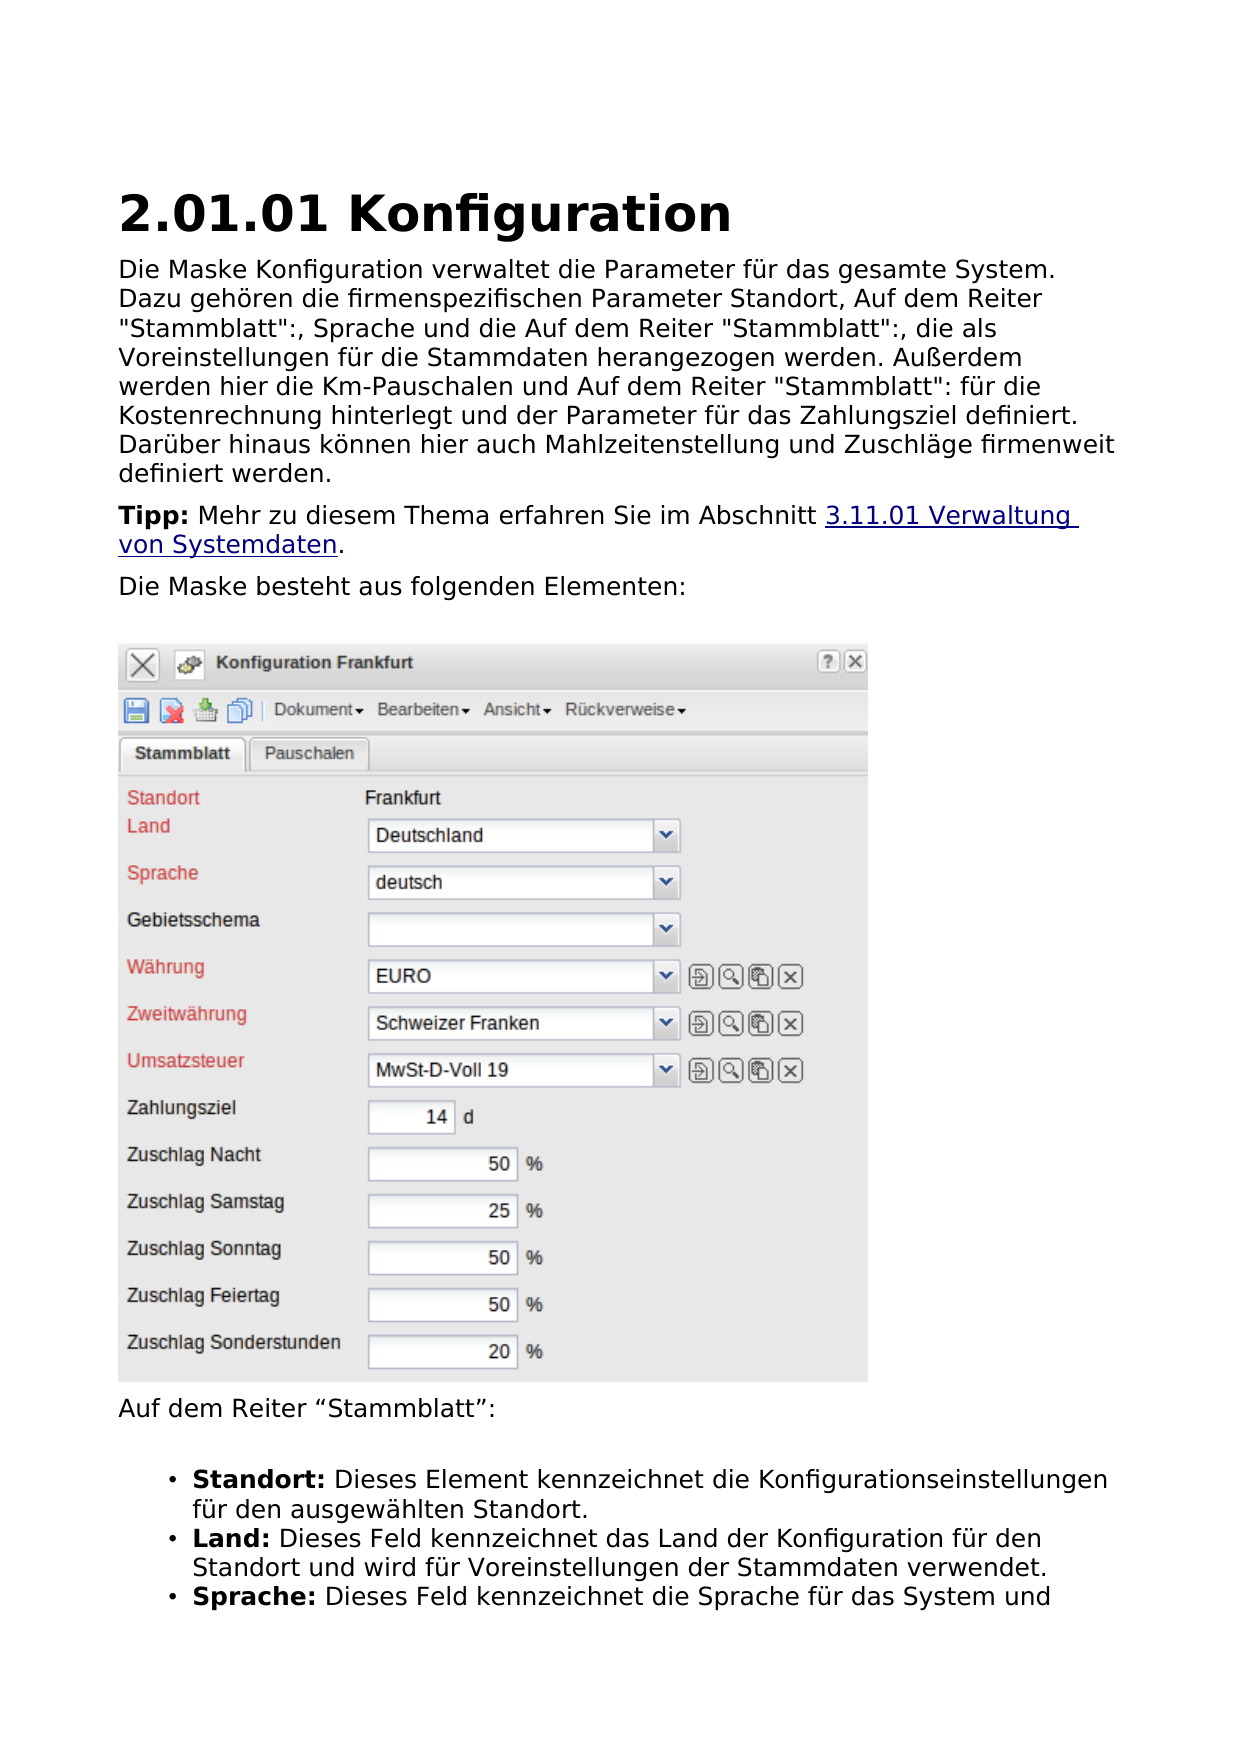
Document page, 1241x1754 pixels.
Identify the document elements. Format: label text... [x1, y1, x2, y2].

list Land: Dieses Feld kennzeichnet das Land der Konfiguration für den Standort und wird für Voreinstellungen der Stammdaten verwendet. [177, 1524, 1122, 1582]
text Die Maske besteht aus folgenden Elementen: [118, 572, 1122, 631]
picture [118, 643, 869, 1382]
subtitle 2.01.01 Konfiguration [118, 185, 1122, 243]
text Tipp: Mehr zu diesem Thema erfahren Sie im Abschnitt 3.11.01 Verwaltung von Systemdaten. [118, 501, 1122, 560]
text Auf dem Reiter “Stammblatt”: [118, 1394, 1122, 1424]
list Standort: Dieses Element kennzeichnet die Konfigurationseinstellungen für den ausgewählten Standort. [177, 1466, 1122, 1524]
text Die Maske Konfiguration verwaltet die Parameter für das gesamte System. Dazu gehören die firmenspezifischen Parameter Standort, Auf dem Reiter "Stammblatt":, Sprache und die Auf dem Reiter "Stammblatt":, die als Voreinstellungen für die Stammdaten herangezogen werden. Außerdem werden hier die Km-Pauschalen und Auf dem Reiter "Stammblatt": für die Kostenrechnung hinterlegt und der Parameter für das Zahlungsziel definiert. Darüber hinaus können hier auch Mahlzeitenstellung und Zuschläge firmenweit definiert werden. [118, 256, 1122, 489]
list Sprache: Dieses Feld kennzeichnet die Sprache für das System und [177, 1582, 1122, 1612]
